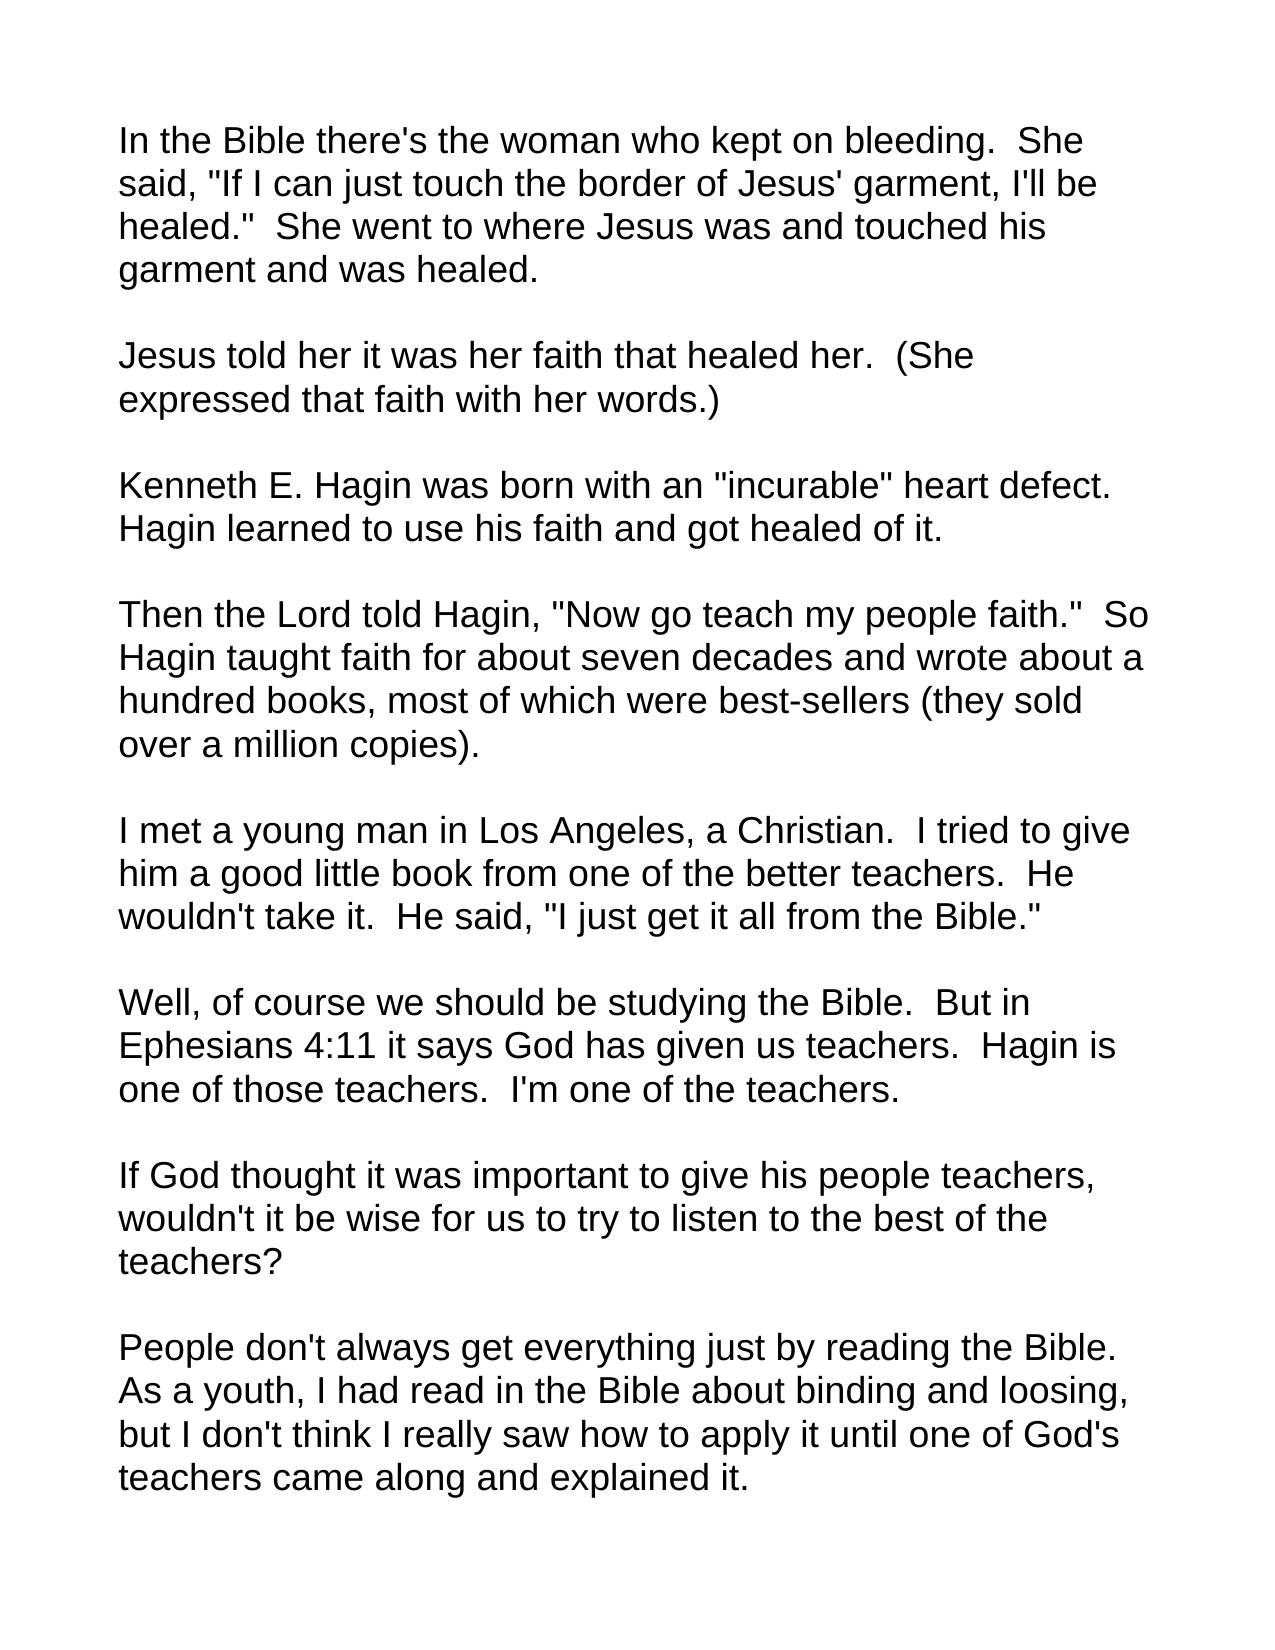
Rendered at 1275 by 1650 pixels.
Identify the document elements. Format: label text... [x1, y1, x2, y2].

text Jesus told her it was her faith that healed her. (She expressed that faith with her words.) [118, 334, 1157, 420]
text Well, of course we should be studying the Bible. But in Ephesians 4:11 it says God has given us teachers. Hagin is one of those teachers. I'm one of the teachers. [118, 981, 1157, 1110]
text Kenneth E. Hagin was born with an "incurable" heart defect. Hagin learned to use his faith and got healed of it. [118, 463, 1157, 549]
text Then the Lord told Hagin, "Now go teach my people faith." So Hagin taught faith for about seven decades and wrote about a hundred books, most of which were best-sellers (they sold over a million copies). [118, 592, 1157, 765]
text I met a young man in Los Angeles, a Christian. I tried to give him a good little book from one of the better teachers. He wouldn't take it. He said, "I just get it all from the Bible." [118, 808, 1157, 937]
text If God thought it was important to give his people teachers, wouldn't it be wise for us to try to listen to the best of the teachers? [118, 1153, 1157, 1282]
text People don't always get everything just by reading the Bible. As a youth, I had read in the Bible about binding and loosing, but I don't think I really saw how to apply it until one of God's teachers came along and explained it. [118, 1326, 1157, 1498]
text In the Bible there's the woman who kept on bleeding. She said, "If I can just touch the border of Jesus' garment, I'll be healed." She went to where Jesus was and touched his garment and was healed. [118, 118, 1157, 291]
